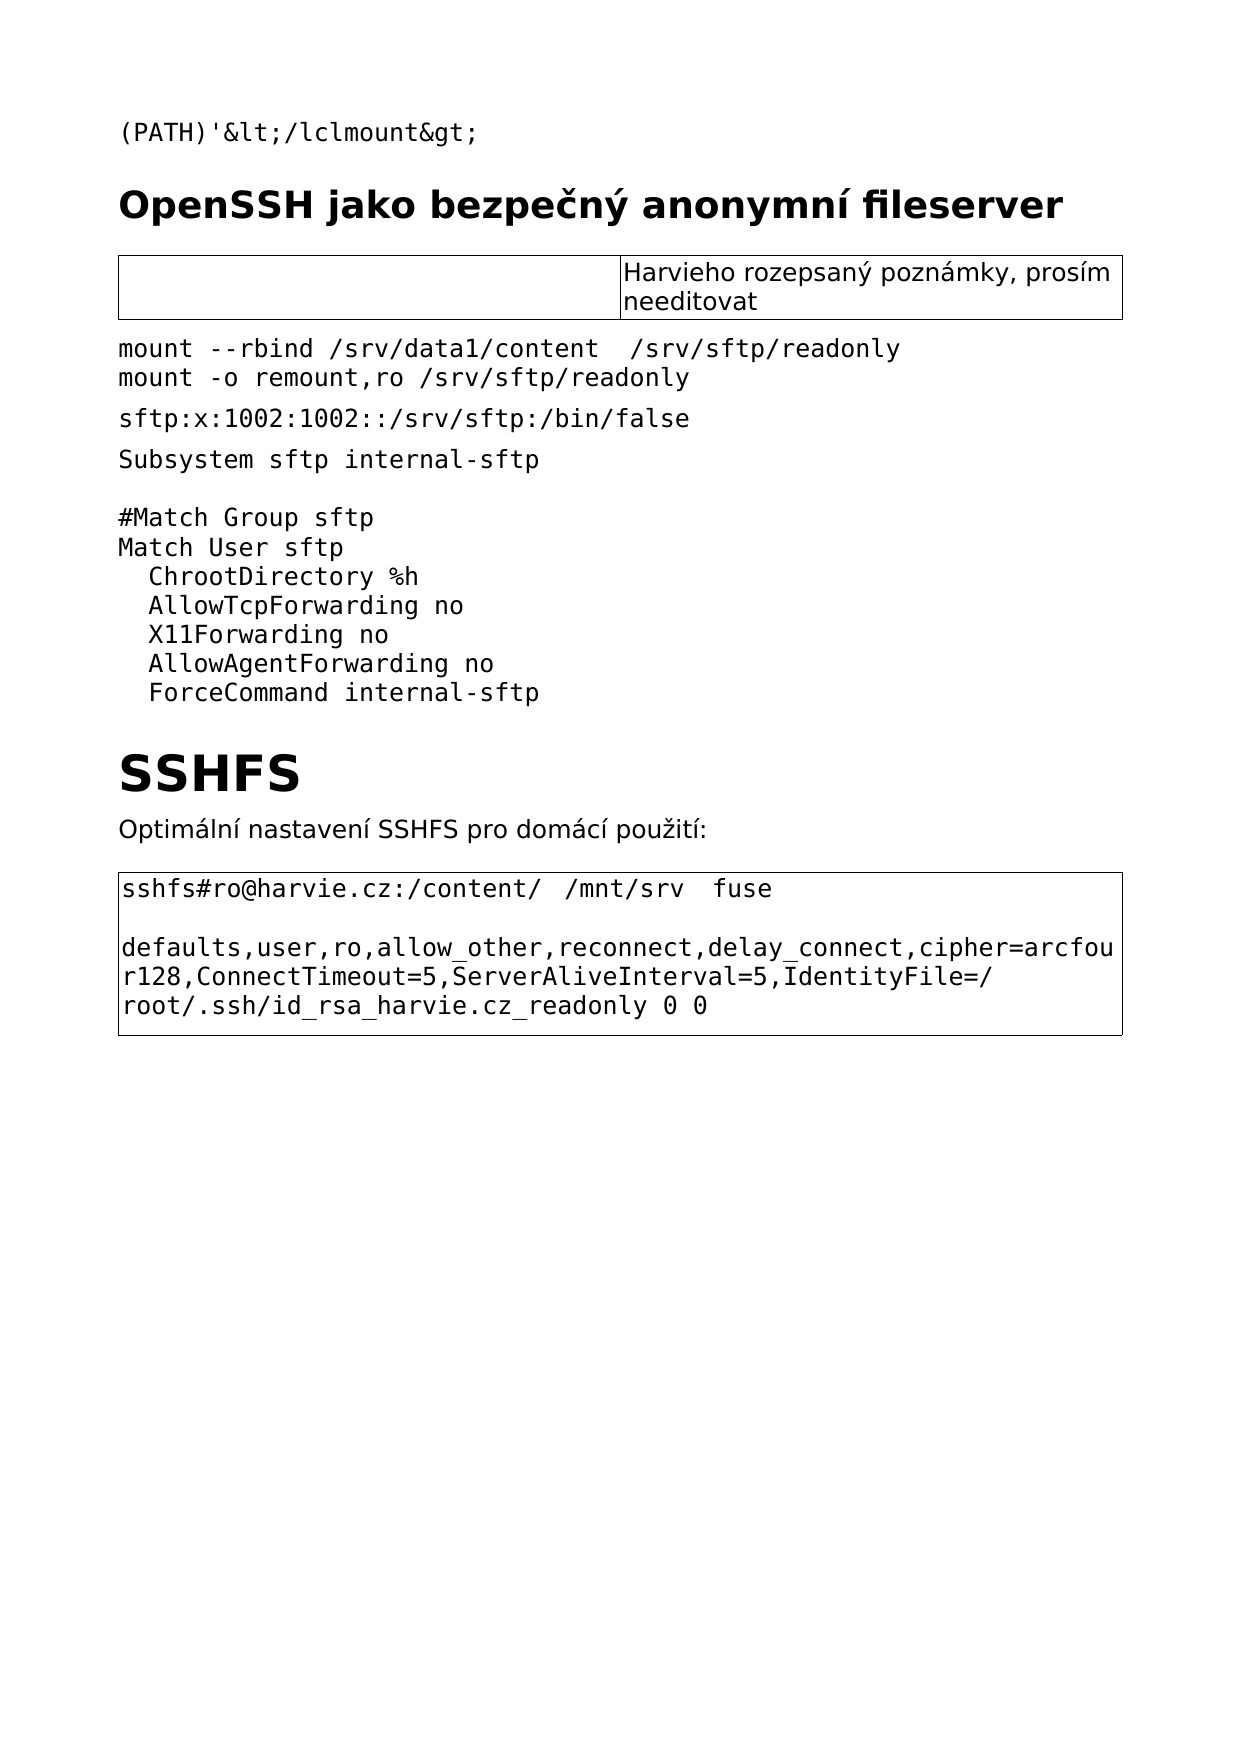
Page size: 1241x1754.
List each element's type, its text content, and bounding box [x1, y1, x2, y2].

table_header Harvieho rozepsaný poznámky, prosím needitovat [621, 256, 1122, 319]
table_header sshfs#ro@harvie.cz:/content/ /mnt/srv fuse defaults,user,ro,allow_other,reconnect,delay_connect,cipher=arcfour128,ConnectTimeout=5,ServerAliveInterval=5,IdentityFile=/root/.ssh/id_rsa_harvie.cz_readonly 0 0 [119, 873, 1122, 1035]
table_header [119, 256, 620, 319]
text Subsystem sftp internal-sftp #Match Group sftp Match User sftp ChrootDirectory %h AllowTcpForwarding no X11Forwarding no AllowAgentForwarding no ForceCommand internal-sftp [118, 445, 1122, 708]
text (PATH)'&lt;/lclmount&gt; [118, 118, 1122, 147]
subtitle SSHFS [118, 744, 1122, 803]
text mount --rbind /srv/data1/content /srv/sftp/readonly mount -o remount,ro /srv/sftp/readonly [118, 334, 1122, 392]
subtitle OpenSSH jako bezpečný anonymní fileserver [118, 184, 1122, 228]
text sftp:x:1002:1002::/srv/sftp:/bin/false [118, 404, 1122, 433]
text Optimální nastavení SSHFS pro domácí použití: [118, 815, 1122, 844]
